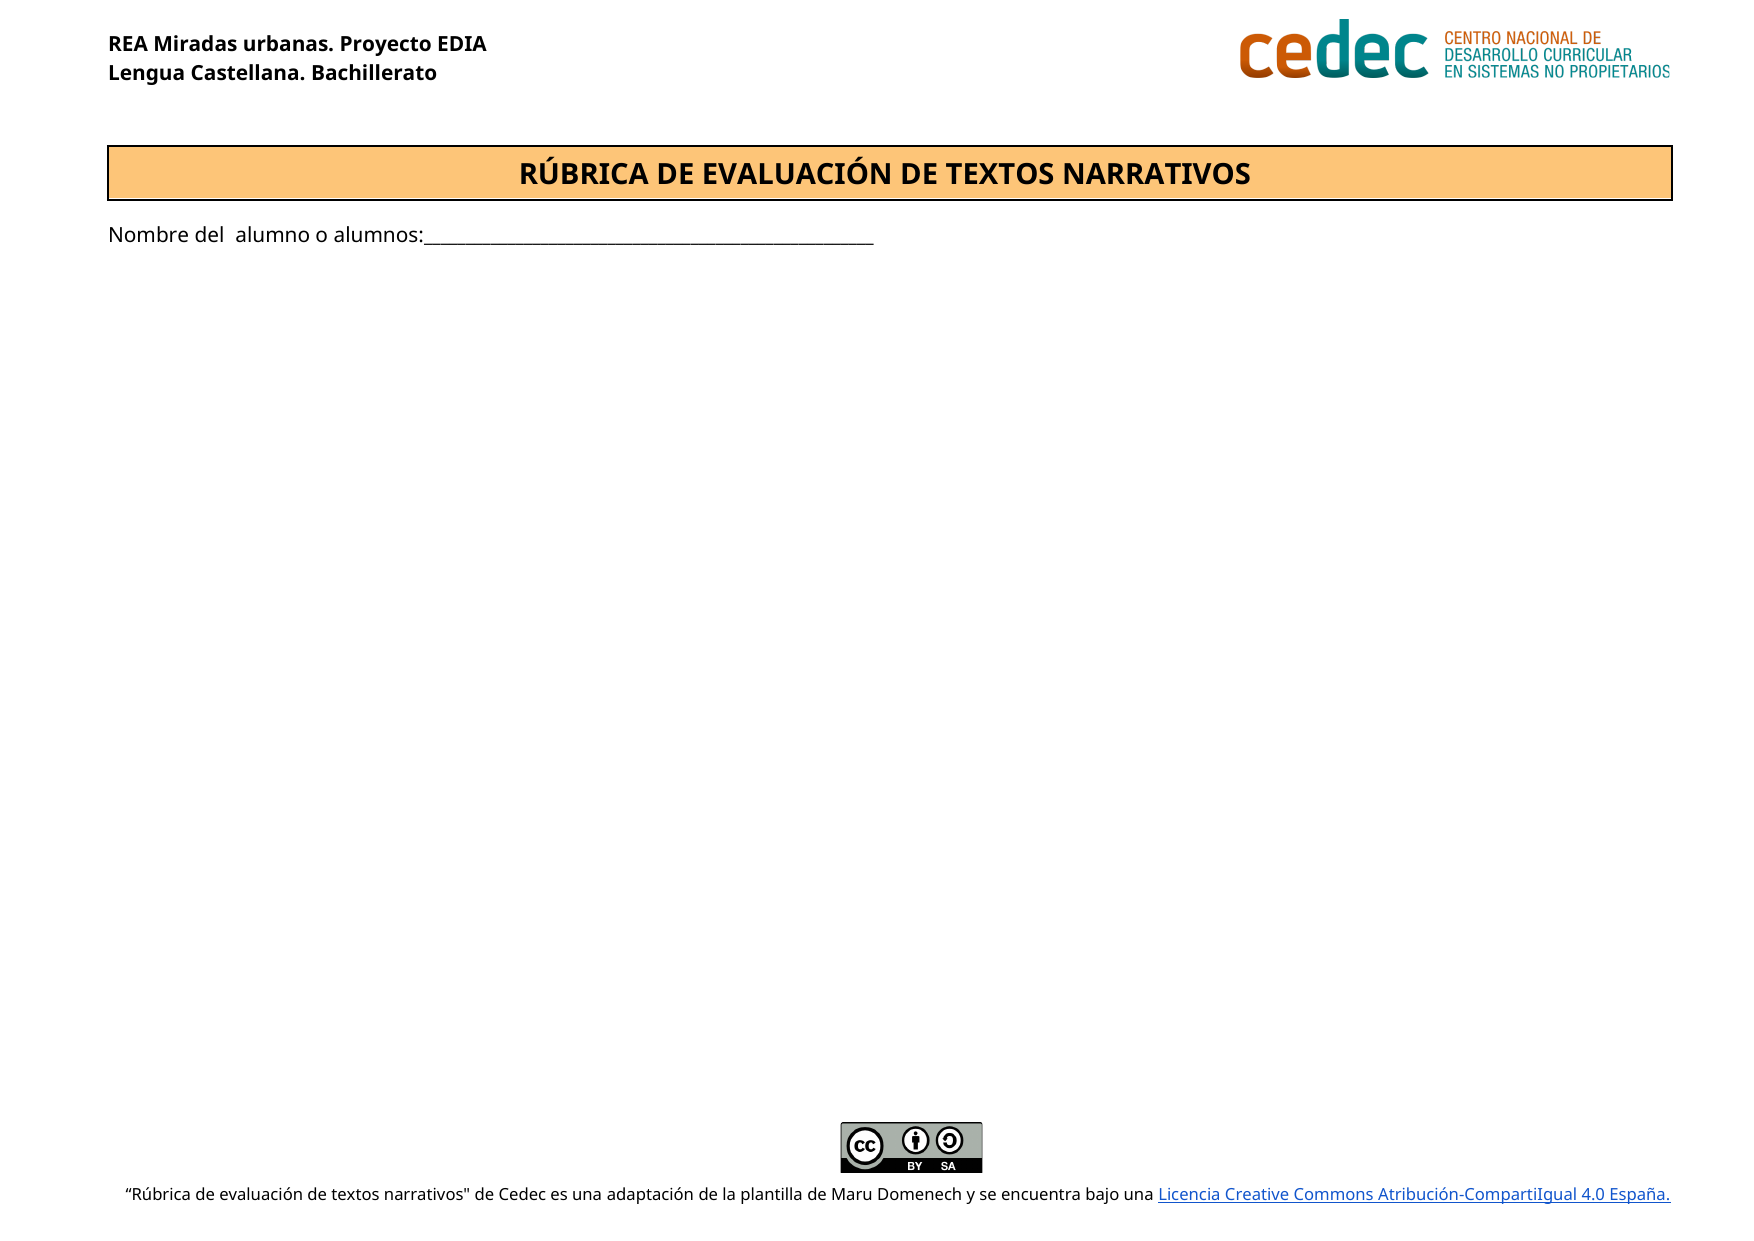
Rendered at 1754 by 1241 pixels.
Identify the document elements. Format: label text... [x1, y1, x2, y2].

picture [1240, 19, 1670, 78]
text Nombre del alumno o alumnos:______________________________________________________ [108, 201, 1688, 249]
picture [840, 1122, 983, 1173]
table_header RÚBRICA DE EVALUACIÓN DE TEXTOS NARRATIVOS [109, 147, 1671, 198]
